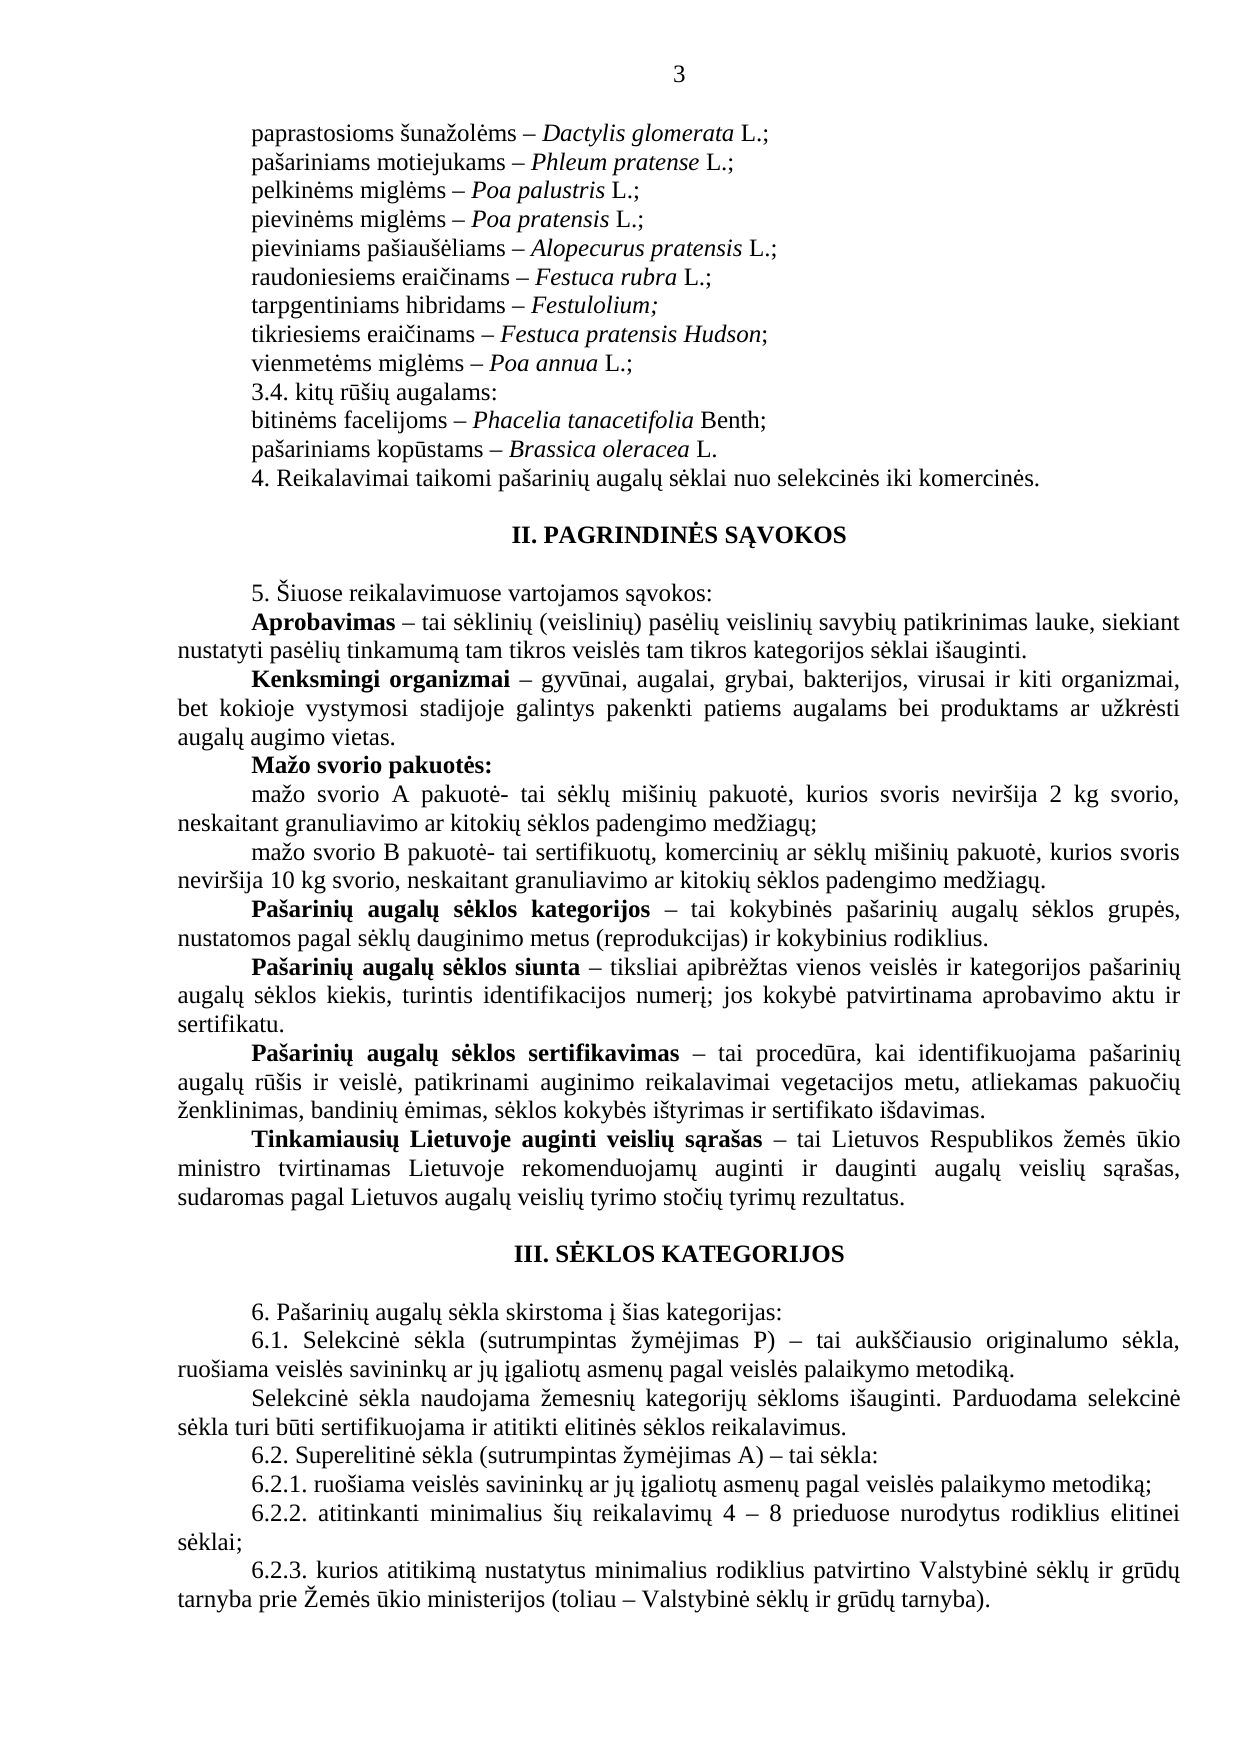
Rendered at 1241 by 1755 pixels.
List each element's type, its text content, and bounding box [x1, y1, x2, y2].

text 6. Pašarinių augalų sėkla skirstoma į šias kategorijas: [177, 1297, 1181, 1326]
text pieviniams pašiaušėliams – Alopecurus pratensis L.; [177, 233, 1181, 262]
text paprastosioms šunažolėms – Dactylis glomerata L.; [177, 118, 1181, 147]
text pievinėms miglėms – Poa pratensis L.; [177, 204, 1181, 233]
text pelkinėms miglėms – Poa palustris L.; [177, 176, 1181, 204]
text 6.2.2. atitinkanti minimalius šių reikalavimų 4 – 8 prieduose nurodytus rodiklius elitinei sėklai; [177, 1498, 1181, 1556]
text Aprobavimas – tai sėklinių (veislinių) pasėlių veislinių savybių patikrinimas lauke, siekiant nustatyti pasėlių tinkamumą tam tikros veislės tam tikros kategorijos sėklai išauginti. [177, 607, 1181, 664]
text Pašarinių augalų sėklos siunta – tiksliai apibrėžtas vienos veislės ir kategorijos pašarinių augalų sėklos kiekis, turintis identifikacijos numerį; jos kokybė patvirtinama aprobavimo aktu ir sertifikatu. [177, 952, 1181, 1038]
text Selekcinė sėkla naudojama žemesnių kategorijų sėkloms išauginti. Parduodama selekcinė sėkla turi būti sertifikuojama ir atitikti elitinės sėklos reikalavimus. [177, 1383, 1181, 1441]
text Kenksmingi organizmai – gyvūnai, augalai, grybai, bakterijos, virusai ir kiti organizmai, bet kokioje vystymosi stadijoje galintys pakenkti patiems augalams bei produktams ar užkrėsti augalų augimo vietas. [177, 664, 1181, 751]
text Tinkamiausių Lietuvoje auginti veislių sąrašas – tai Lietuvos Respublikos žemės ūkio ministro tvirtinamas Lietuvoje rekomenduojamų auginti ir dauginti augalų veislių sąrašas, sudaromas pagal Lietuvos augalų veislių tyrimo stočių tyrimų rezultatus. [177, 1124, 1181, 1211]
text bitinėms facelijoms – Phacelia tanacetifolia Benth; [177, 406, 1181, 434]
text mažo svorio B pakuotė- tai sertifikuotų, komercinių ar sėklų mišinių pakuotė, kurios svoris neviršija 10 kg svorio, neskaitant granuliavimo ar kitokių sėklos padengimo medžiagų. [177, 837, 1181, 894]
text 6.2. Superelitinė sėkla (sutrumpintas žymėjimas A) – tai sėkla: [177, 1441, 1181, 1469]
text 6.2.1. ruošiama veislės savininkų ar jų įgaliotų asmenų pagal veislės palaikymo metodiką; [177, 1469, 1181, 1498]
text Pašarinių augalų sėklos sertifikavimas – tai procedūra, kai identifikuojama pašarinių augalų rūšis ir veislė, patikrinami auginimo reikalavimai vegetacijos metu, atliekamas pakuočių ženklinimas, bandinių ėmimas, sėklos kokybės ištyrimas ir sertifikato išdavimas. [177, 1038, 1181, 1124]
text II. PAGRINDINĖS SĄVOKOS [177, 521, 1181, 549]
text tikriesiems eraičinams – Festuca pratensis Hudson; [177, 319, 1181, 348]
text 4. Reikalavimai taikomi pašarinių augalų sėklai nuo selekcinės iki komercinės. [177, 463, 1181, 492]
text pašariniams motiejukams – Phleum pratense L.; [177, 147, 1181, 176]
text pašariniams kopūstams – Brassica oleracea L. [177, 434, 1181, 463]
text mažo svorio A pakuotė- tai sėklų mišinių pakuotė, kurios svoris neviršija 2 kg svorio, neskaitant granuliavimo ar kitokių sėklos padengimo medžiagų; [177, 779, 1181, 837]
text Pašarinių augalų sėklos kategorijos – tai kokybinės pašarinių augalų sėklos grupės, nustatomos pagal sėklų dauginimo metus (reprodukcijas) ir kokybinius rodiklius. [177, 894, 1181, 952]
text vienmetėms miglėms – Poa annua L.; [177, 348, 1181, 377]
text 5. Šiuose reikalavimuose vartojamos sąvokos: [177, 578, 1181, 607]
text III. SĖKLOS KATEGORIJOS [177, 1239, 1181, 1268]
text tarpgentiniams hibridams – Festulolium; [177, 291, 1181, 319]
text Mažo svorio pakuotės: [177, 751, 1181, 779]
text 6.1. Selekcinė sėkla (sutrumpintas žymėjimas P) – tai aukščiausio originalumo sėkla, ruošiama veislės savininkų ar jų įgaliotų asmenų pagal veislės palaikymo metodiką. [177, 1326, 1181, 1383]
text 3.4. kitų rūšių augalams: [177, 377, 1181, 406]
text 6.2.3. kurios atitikimą nustatytus minimalius rodiklius patvirtino Valstybinė sėklų ir grūdų tarnyba prie Žemės ūkio ministerijos (toliau – Valstybinė sėklų ir grūdų tarnyba). [177, 1556, 1181, 1613]
text raudoniesiems eraičinams – Festuca rubra L.; [177, 262, 1181, 291]
